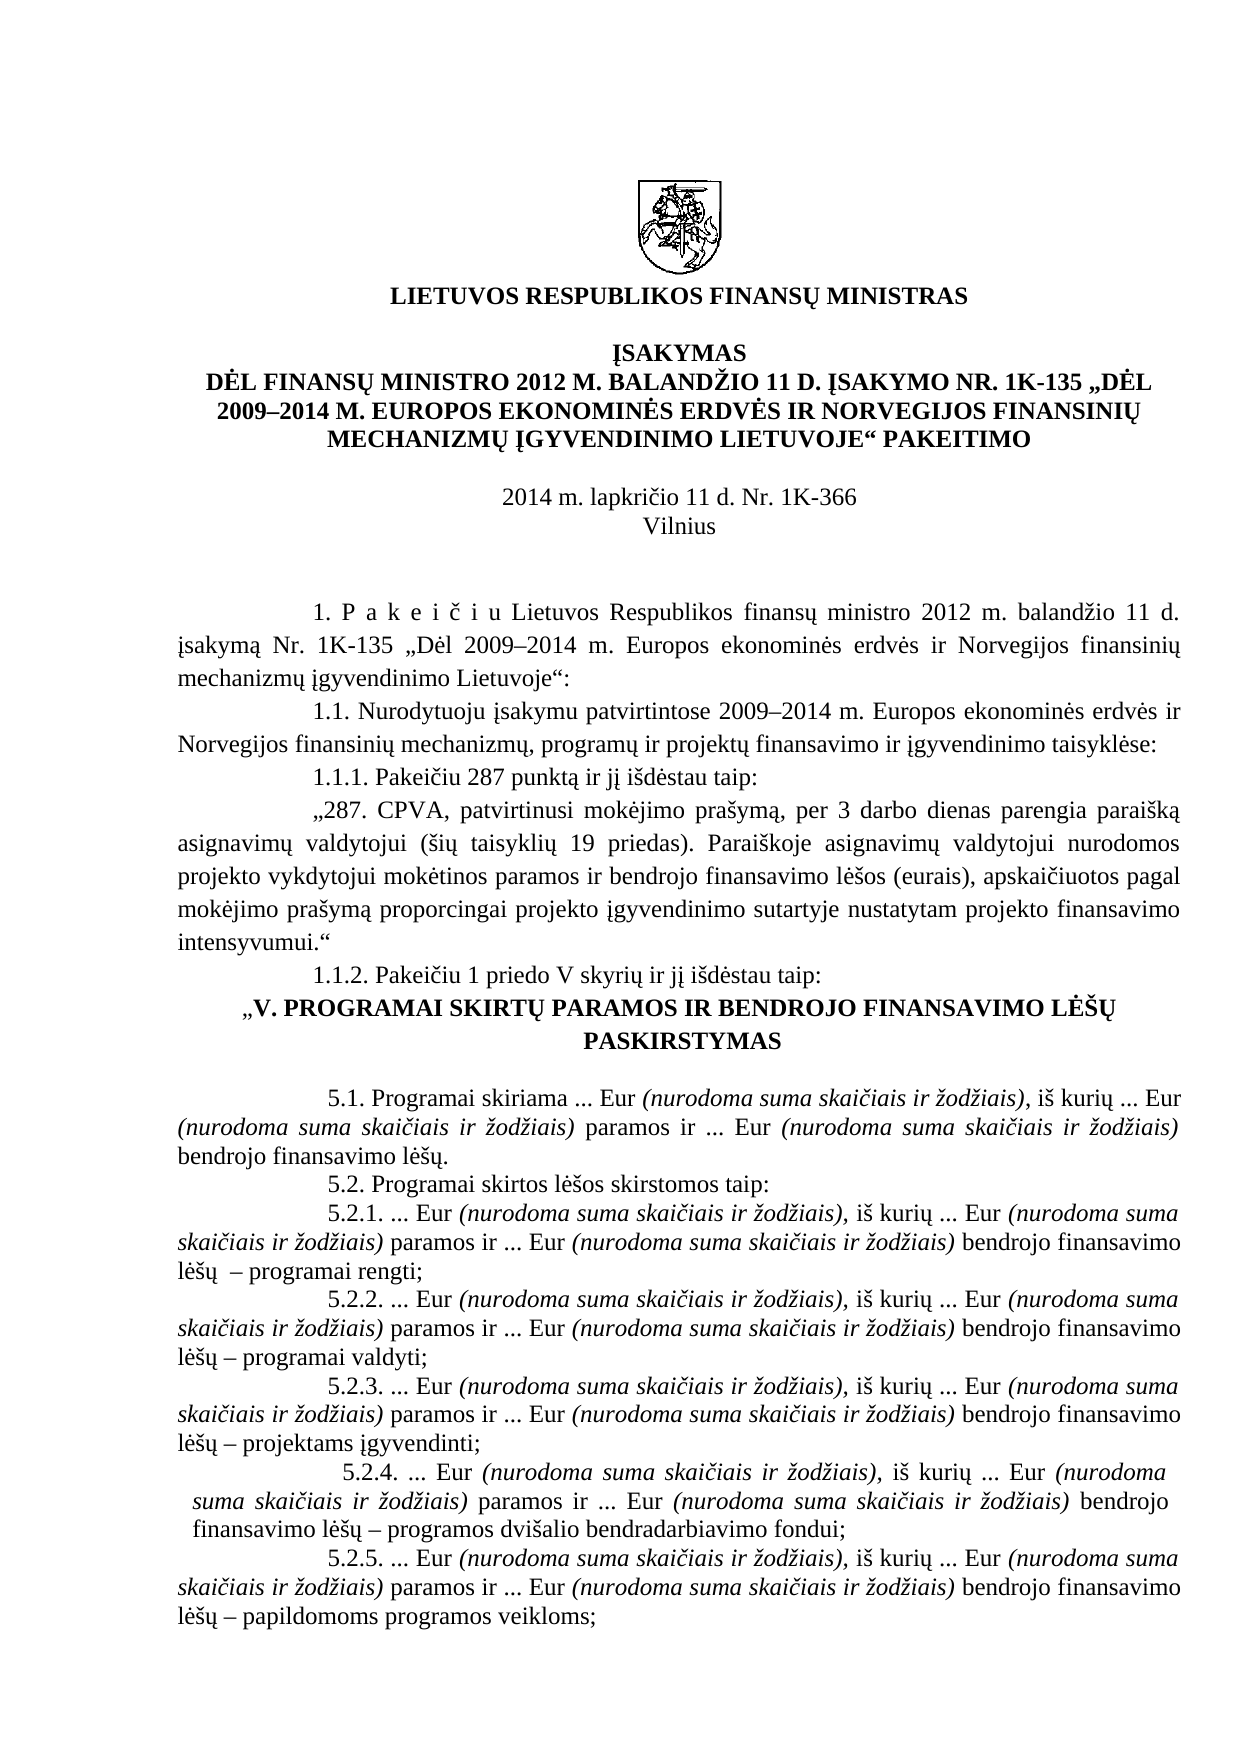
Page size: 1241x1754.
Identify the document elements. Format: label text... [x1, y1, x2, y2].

text 5.2.5. ... Eur (nurodoma suma skaičiais ir žodžiais), iš kurių ... Eur (nurodoma suma skaičiais ir žodžiais) paramos ir ... Eur (nurodoma suma skaičiais ir žodžiais) bendrojo finansavimo lėšų – papildomoms programos veikloms; [177, 1543, 1181, 1629]
text 5.2.3. ... Eur (nurodoma suma skaičiais ir žodžiais), iš kurių ... Eur (nurodoma suma skaičiais ir žodžiais) paramos ir ... Eur (nurodoma suma skaičiais ir žodžiais) bendrojo finansavimo lėšų – projektams įgyvendinti; [177, 1371, 1181, 1457]
text „287. CPVA, patvirtinusi mokėjimo prašymą, per 3 darbo dienas parengia paraišką asignavimų valdytojui (šių taisyklių 19 priedas). Paraiškoje asignavimų valdytojui nurodomos projekto vykdytojui mokėtinos paramos ir bendrojo finansavimo lėšos (eurais), apskaičiuotos pagal mokėjimo prašymą proporcingai projekto įgyvendinimo sutartyje nustatytam projekto finansavimo intensyvumui.“ [177, 795, 1181, 956]
text 5.2.2. ... Eur (nurodoma suma skaičiais ir žodžiais), iš kurių ... Eur (nurodoma suma skaičiais ir žodžiais) paramos ir ... Eur (nurodoma suma skaičiais ir žodžiais) bendrojo finansavimo lėšų – programai valdyti; [177, 1284, 1181, 1371]
text PASKIRSTYMAS [177, 1026, 1181, 1055]
text 5.2. Programai skirtos lėšos skirstomos taip: [177, 1169, 1181, 1198]
text Vilnius [177, 511, 1181, 539]
text 5.1. Programai skiriama ... Eur (nurodoma suma skaičiais ir žodžiais), iš kurių ... Eur (nurodoma suma skaičiais ir žodžiais) paramos ir ... Eur (nurodoma suma skaičiais ir žodžiais) bendrojo finansavimo lėšų. [177, 1083, 1181, 1169]
text 5.2.1. ... Eur (nurodoma suma skaičiais ir žodžiais), iš kurių ... Eur (nurodoma suma skaičiais ir žodžiais) paramos ir ... Eur (nurodoma suma skaičiais ir žodžiais) bendrojo finansavimo lėšų – programai rengti; [177, 1198, 1181, 1284]
text 1. P a k e i č i u Lietuvos Respublikos finansų ministro 2012 m. balandžio 11 d. įsakymą Nr. 1K-135 „Dėl 2009–2014 m. Europos ekonominės erdvės ir Norvegijos finansinių mechanizmų įgyvendinimo Lietuvoje“: [177, 597, 1181, 692]
text „V. PROGRAMAI SKIRTŲ PARAMOS IR BENDROJO FINANSAVIMO LĖŠŲ [177, 993, 1181, 1022]
text 2014 m. lapkričio 11 d. Nr. 1K-366 [177, 482, 1181, 511]
text DĖL FINANSŲ MINISTRO 2012 M. BALANDŽIO 11 D. ĮSAKYMO NR. 1K-135 „DĖL 2009–2014 M. EUROPOS EKONOMINĖS ERDVĖS IR NORVEGIJOS FINANSINIŲ MECHANIZMŲ ĮGYVENDINIMO LIETUVOJE“ PAKEITIMO [177, 367, 1181, 453]
text 1.1. Nurodytuoju įsakymu patvirtintose 2009–2014 m. Europos ekonominės erdvės ir Norvegijos finansinių mechanizmų, programų ir projektų finansavimo ir įgyvendinimo taisyklėse: [177, 696, 1181, 758]
text ĮSAKYMAS [177, 338, 1181, 367]
text LIETUVOS RESPUBLIKOS FINANSŲ MINISTRAS [177, 281, 1181, 309]
text 1.1.1. Pakeičiu 287 punktą ir jį išdėstau taip: [177, 762, 1181, 791]
text 1.1.2. Pakeičiu 1 priedo V skyrių ir jį išdėstau taip: [177, 960, 1181, 989]
text 5.2.4. ... Eur (nurodoma suma skaičiais ir žodžiais), iš kurių ... Eur (nurodoma suma skaičiais ir žodžiais) paramos ir ... Eur (nurodoma suma skaičiais ir žodžiais) bendrojo finansavimo lėšų – programos dvišalio bendradarbiavimo fondui; [192, 1457, 1169, 1543]
